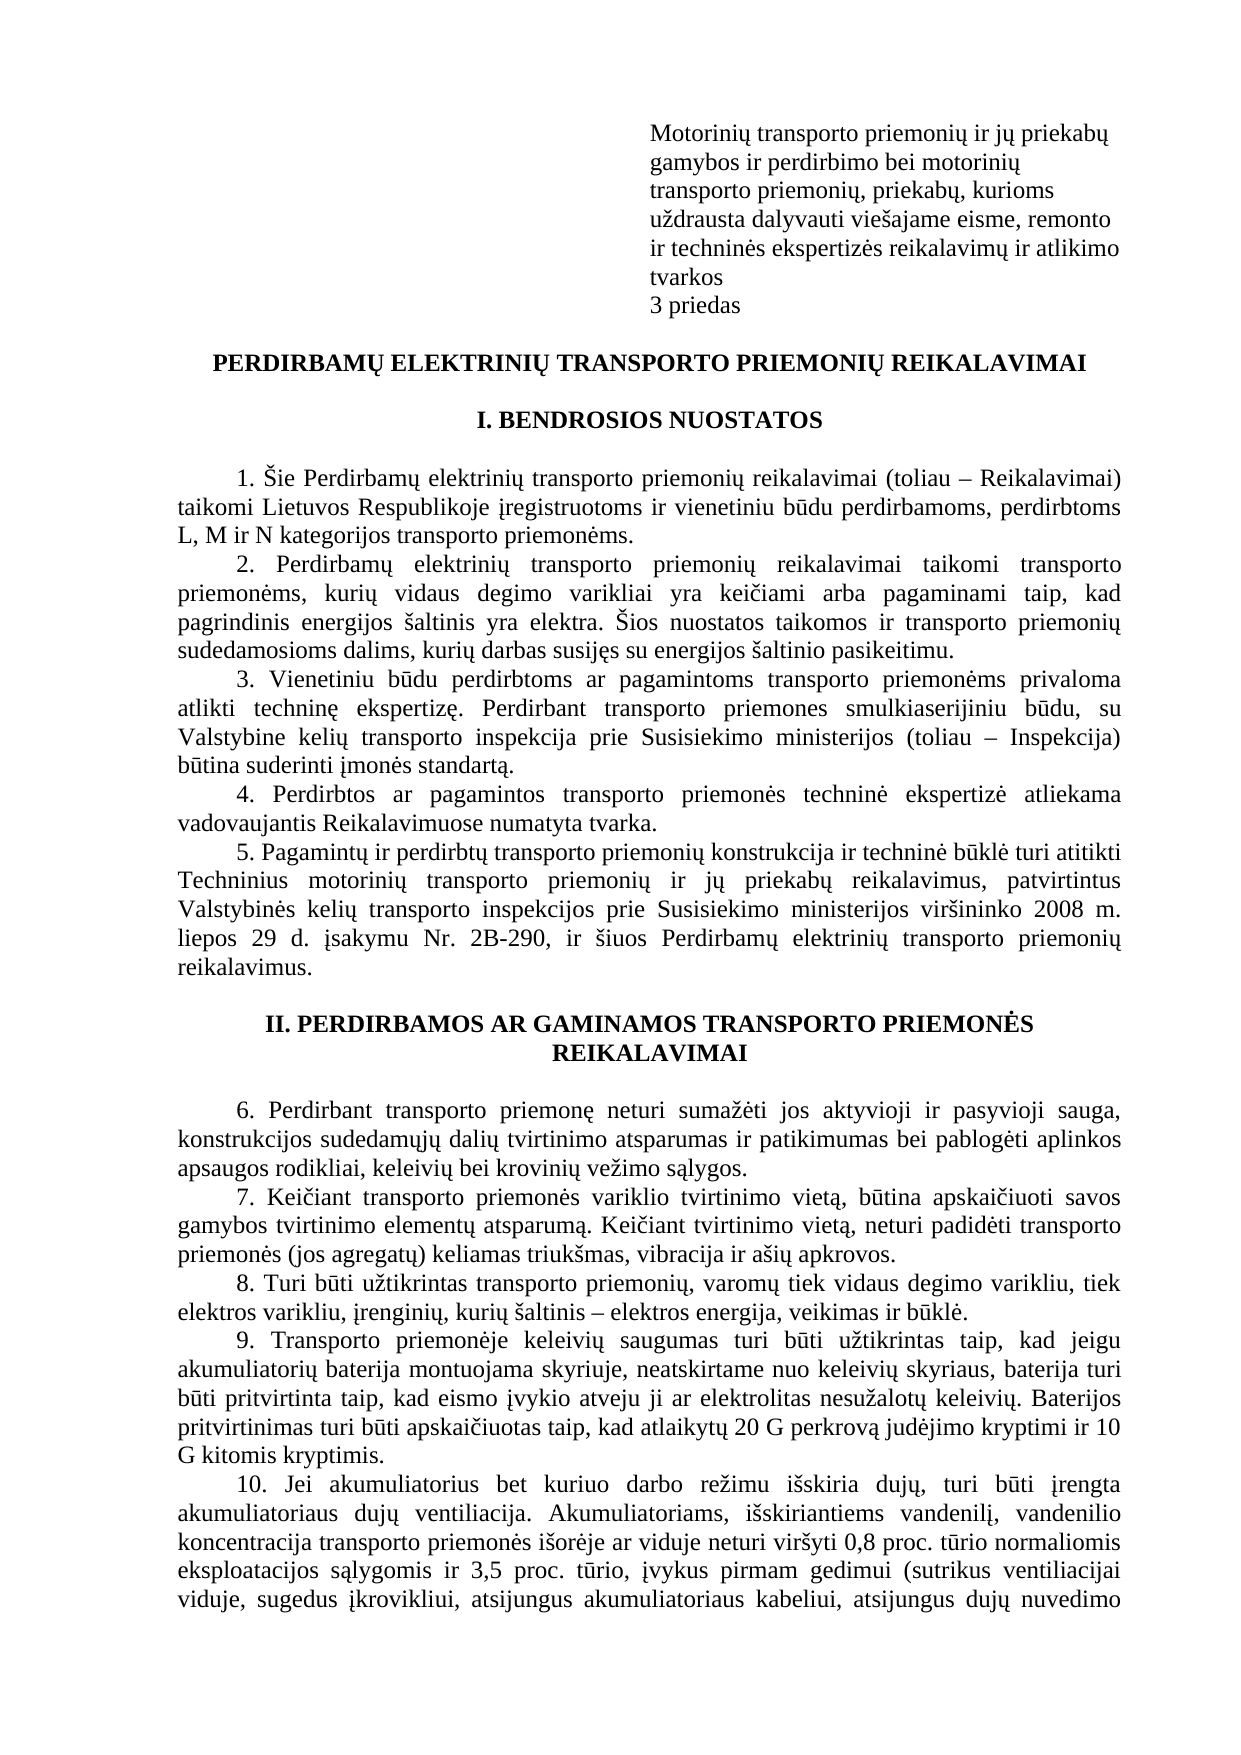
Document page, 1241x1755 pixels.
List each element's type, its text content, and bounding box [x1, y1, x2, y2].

text 9. Transporto priemonėje keleivių saugumas turi būti užtikrintas taip, kad jeigu akumuliatorių baterija montuojama skyriuje, neatskirtame nuo keleivių skyriaus, baterija turi būti pritvirtinta taip, kad eismo įvykio atveju ji ar elektrolitas nesužalotų keleivių. Baterijos pritvirtinimas turi būti apskaičiuotas taip, kad atlaikytų 20 G perkrovą judėjimo kryptimi ir 10 G kitomis kryptimis. [177, 1326, 1122, 1469]
text Motorinių transporto priemonių ir jų priekabų [649, 118, 1122, 147]
text uždrausta dalyvauti viešajame eisme, remonto [649, 204, 1122, 233]
text 3. Vienetiniu būdu perdirbtoms ar pagamintoms transporto priemonėms privaloma atlikti techninę ekspertizę. Perdirbant transporto priemones smulkiaserijiniu būdu, su Valstybine kelių transporto inspekcija prie Susisiekimo ministerijos (toliau – Inspekcija) būtina suderinti įmonės standartą. [177, 664, 1122, 779]
text 5. Pagamintų ir perdirbtų transporto priemonių konstrukcija ir techninė būklė turi atitikti Techninius motorinių transporto priemonių ir jų priekabų reikalavimus, patvirtintus Valstybinės kelių transporto inspekcijos prie Susisiekimo ministerijos viršininko 2008 m. liepos 29 d. įsakymu Nr. 2B-290, ir šiuos Perdirbamų elektrinių transporto priemonių reikalavimus. [177, 837, 1122, 981]
text transporto priemonių, priekabų, kurioms [649, 176, 1122, 204]
text 2. Perdirbamų elektrinių transporto priemonių reikalavimai taikomi transporto priemonėms, kurių vidaus degimo varikliai yra keičiami arba pagaminami taip, kad pagrindinis energijos šaltinis yra elektra. Šios nuostatos taikomos ir transporto priemonių sudedamosioms dalims, kurių darbas susijęs su energijos šaltinio pasikeitimu. [177, 549, 1122, 664]
text 4. Perdirbtos ar pagamintos transporto priemonės techninė ekspertizė atliekama vadovaujantis Reikalavimuose numatyta tvarka. [177, 779, 1122, 837]
text 8. Turi būti užtikrintas transporto priemonių, varomų tiek vidaus degimo varikliu, tiek elektros varikliu, įrenginių, kurių šaltinis – elektros energija, veikimas ir būklė. [177, 1268, 1122, 1326]
text 1. Šie Perdirbamų elektrinių transporto priemonių reikalavimai (toliau – Reikalavimai) taikomi Lietuvos Respublikoje įregistruotoms ir vienetiniu būdu perdirbamoms, perdirbtoms L, M ir N kategorijos transporto priemonėms. [177, 463, 1122, 549]
text ir techninės ekspertizės reikalavimų ir atlikimo tvarkos [649, 233, 1122, 291]
text I. BENDROSIOS NUOSTATOS [177, 406, 1122, 434]
text 3 priedas [649, 291, 1122, 319]
text 6. Perdirbant transporto priemonę neturi sumažėti jos aktyvioji ir pasyvioji sauga, konstrukcijos sudedamųjų dalių tvirtinimo atsparumas ir patikimumas bei pablogėti aplinkos apsaugos rodikliai, keleivių bei krovinių vežimo sąlygos. [177, 1096, 1122, 1182]
text II. PERDIRBAMOS AR GAMINAMOS TRANSPORTO PRIEMONĖS REIKALAVIMAI [177, 1009, 1122, 1067]
text gamybos ir perdirbimo bei motorinių [649, 147, 1122, 176]
text 7. Keičiant transporto priemonės variklio tvirtinimo vietą, būtina apskaičiuoti savos gamybos tvirtinimo elementų atsparumą. Keičiant tvirtinimo vietą, neturi padidėti transporto priemonės (jos agregatų) keliamas triukšmas, vibracija ir ašių apkrovos. [177, 1182, 1122, 1268]
text 10. Jei akumuliatorius bet kuriuo darbo režimu išskiria dujų, turi būti įrengta akumuliatoriaus dujų ventiliacija. Akumuliatoriams, išskiriantiems vandenilį, vandenilio koncentracija transporto priemonės išorėje ar viduje neturi viršyti 0,8 proc. tūrio normaliomis eksploatacijos sąlygomis ir 3,5 proc. tūrio, įvykus pirmam gedimui (sutrikus ventiliacijai viduje, sugedus įkrovikliui, atsijungus akumuliatoriaus kabeliui, atsijungus dujų nuvedimo [177, 1469, 1122, 1613]
text PERDIRBAMŲ ELEKTRINIŲ TRANSPORTO PRIEMONIŲ REIKALAVIMAI [177, 348, 1122, 377]
